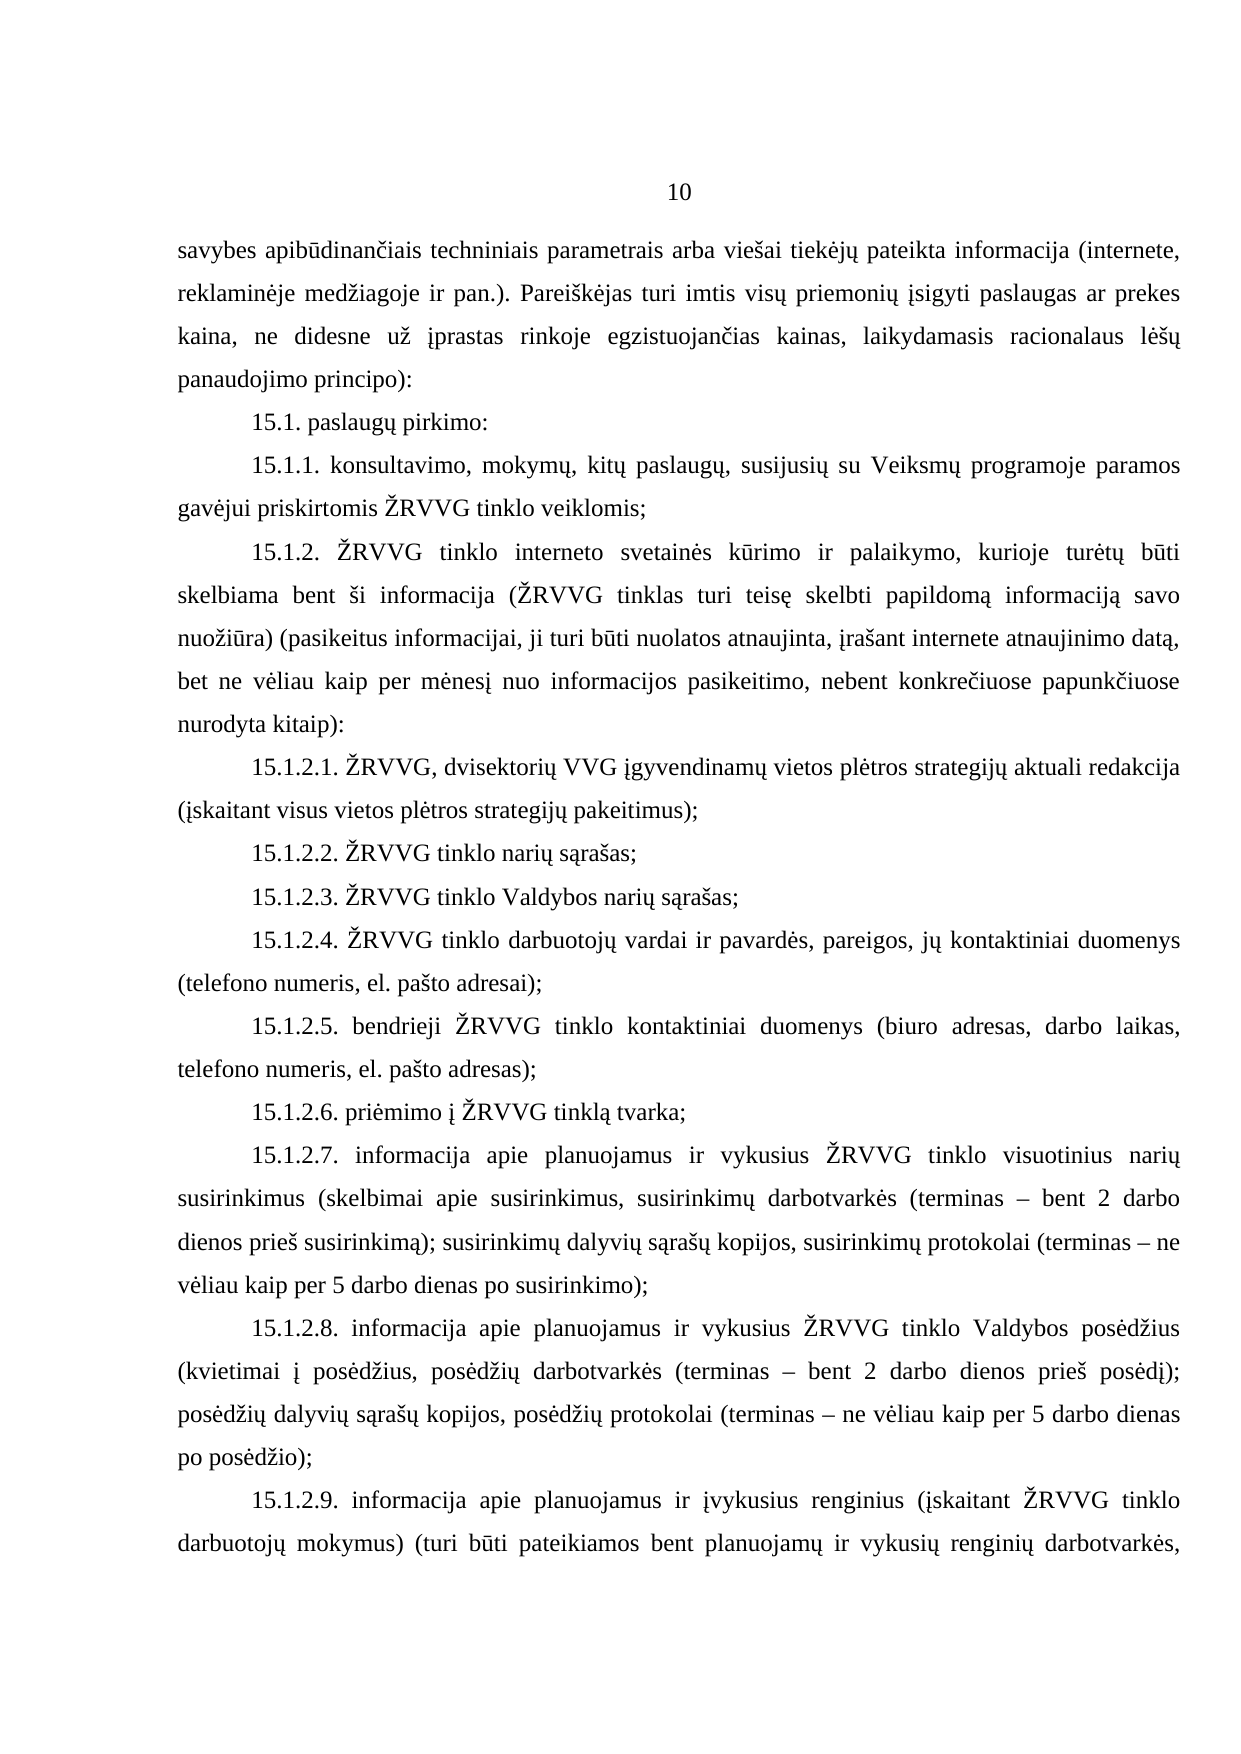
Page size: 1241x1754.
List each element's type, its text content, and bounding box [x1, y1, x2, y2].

text 15.1.2.1. ŽRVVG, dvisektorių VVG įgyvendinamų vietos plėtros strategijų aktuali redakcija (įskaitant visus vietos plėtros strategijų pakeitimus); [177, 752, 1181, 824]
text 15.1. paslaugų pirkimo: [177, 407, 1181, 436]
text 15.1.2.8. informacija apie planuojamus ir vykusius ŽRVVG tinklo Valdybos posėdžius (kvietimai į posėdžius, posėdžių darbotvarkės (terminas – bent 2 darbo dienos prieš posėdį); posėdžių dalyvių sąrašų kopijos, posėdžių protokolai (terminas – ne vėliau kaip per 5 darbo dienas po posėdžio); [177, 1313, 1181, 1471]
text 15.1.1. konsultavimo, mokymų, kitų paslaugų, susijusių su Veiksmų programoje paramos gavėjui priskirtomis ŽRVVG tinklo veiklomis; [177, 450, 1181, 522]
text 15.1.2.2. ŽRVVG tinklo narių sąrašas; [177, 838, 1181, 867]
text 15.1.2.3. ŽRVVG tinklo Valdybos narių sąrašas; [177, 882, 1181, 910]
text 15.1.2.6. priėmimo į ŽRVVG tinklą tvarka; [177, 1097, 1181, 1126]
text 15.1.2. ŽRVVG tinklo interneto svetainės kūrimo ir palaikymo, kurioje turėtų būti skelbiama bent ši informacija (ŽRVVG tinklas turi teisę skelbti papildomą informaciją savo nuožiūra) (pasikeitus informacijai, ji turi būti nuolatos atnaujinta, įrašant internete atnaujinimo datą, bet ne vėliau kaip per mėnesį nuo informacijos pasikeitimo, nebent konkrečiuose papunkčiuose nurodyta kitaip): [177, 537, 1181, 738]
text savybes apibūdinančiais techniniais parametrais arba viešai tiekėjų pateikta informacija (internete, reklaminėje medžiagoje ir pan.). Pareiškėjas turi imtis visų priemonių įsigyti paslaugas ar prekes kaina, ne didesne už įprastas rinkoje egzistuojančias kainas, laikydamasis racionalaus lėšų panaudojimo principo): [177, 235, 1181, 393]
text 15.1.2.5. bendrieji ŽRVVG tinklo kontaktiniai duomenys (biuro adresas, darbo laikas, telefono numeris, el. pašto adresas); [177, 1011, 1181, 1083]
text 15.1.2.4. ŽRVVG tinklo darbuotojų vardai ir pavardės, pareigos, jų kontaktiniai duomenys (telefono numeris, el. pašto adresai); [177, 925, 1181, 997]
text 15.1.2.7. informacija apie planuojamus ir vykusius ŽRVVG tinklo visuotinius narių susirinkimus (skelbimai apie susirinkimus, susirinkimų darbotvarkės (terminas – bent 2 darbo dienos prieš susirinkimą); susirinkimų dalyvių sąrašų kopijos, susirinkimų protokolai (terminas – ne vėliau kaip per 5 darbo dienas po susirinkimo); [177, 1140, 1181, 1298]
text 15.1.2.9. informacija apie planuojamus ir įvykusius renginius (įskaitant ŽRVVG tinklo darbuotojų mokymus) (turi būti pateikiamos bent planuojamų ir vykusių renginių darbotvarkės, [177, 1485, 1181, 1557]
